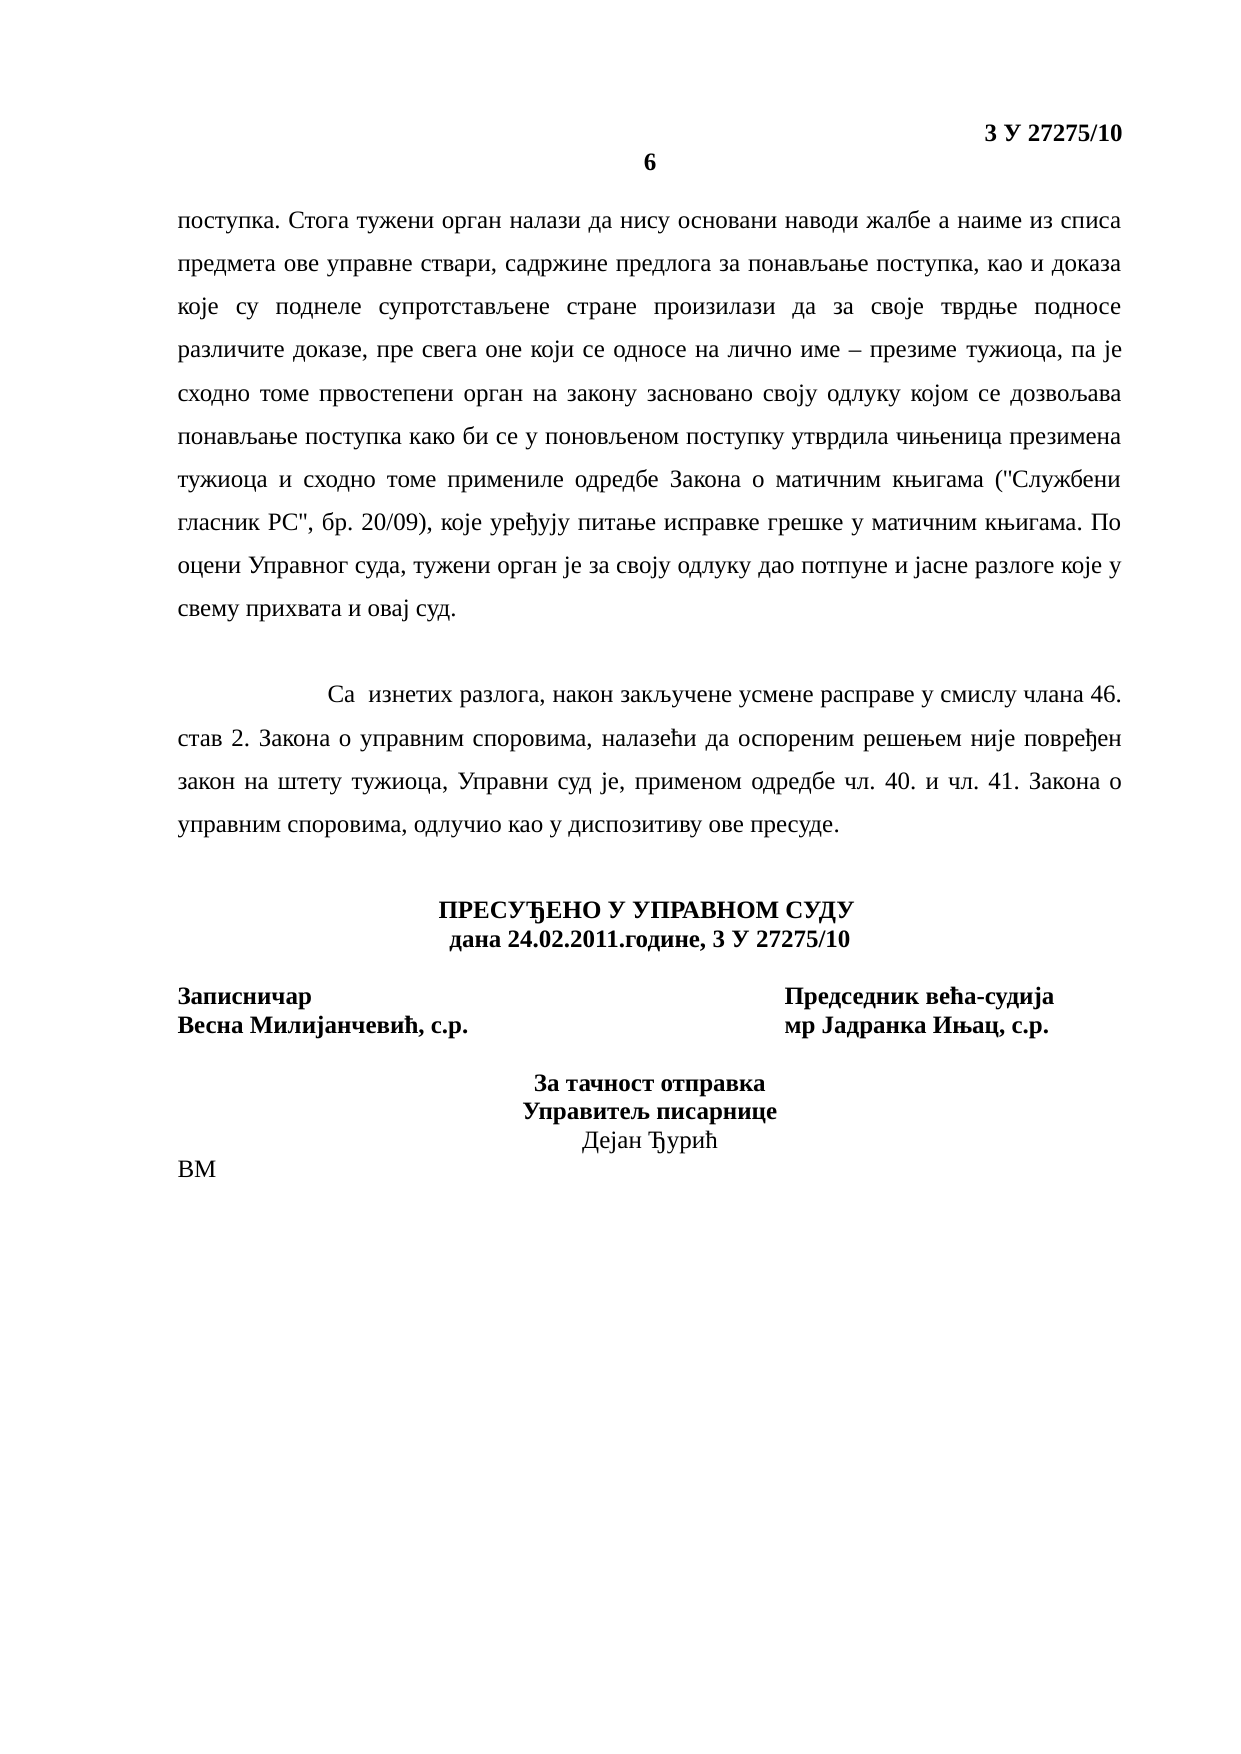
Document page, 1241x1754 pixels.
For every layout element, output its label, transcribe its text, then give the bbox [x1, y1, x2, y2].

text дана 24.02.2011.године, 3 У 27275/10 [177, 924, 1122, 953]
text За тачност отправка [177, 1068, 1122, 1096]
text Управитељ писарнице [177, 1096, 1122, 1125]
text Весна Милијанчевић, с.р. мр Јадранка Ињац, с.р. [177, 1010, 1122, 1039]
text ВМ [177, 1154, 1122, 1183]
text Записничар Председник већа-судија [177, 981, 1122, 1010]
text ПРЕСУЂЕНО У УПРАВНОМ СУДУ [177, 895, 1122, 924]
text Са изнетих разлога, након закључене усмене расправе у смислу члана 46. став 2. Закона о управним споровима, налазећи да оспореним решењем није повређен закон на штету тужиоца, Управни суд је, применом одредбе чл. 40. и чл. 41. Закона о управним споровима, одлучио као у диспозитиву ове пресуде. [177, 679, 1122, 838]
text поступка. Стога тужени орган налази да нису основани наводи жалбе а наиме из списа предмета ове управне ствари, садржине предлога за понављање поступка, као и доказа које су поднеле супротстављене стране произилази да за своје тврдње подносе различите доказе, пре свега оне који се односе на лично име – презиме тужиоца, па је сходно томе првостепени орган на закону засновано своју одлуку којом се дозвољава понављање поступка како би се у поновљеном поступку утврдила чињеница презимена тужиоца и сходно томе примениле одредбе Закона о матичним књигама (''Службени гласник РС'', бр. 20/09), које уређују питање исправке грешке у матичним књигама. По оцени Управног суда, тужени орган је за своју одлуку дао потпуне и јасне разлоге које у свему прихвата и овај суд. [177, 205, 1122, 622]
text Дејан Ђурић [177, 1125, 1122, 1154]
